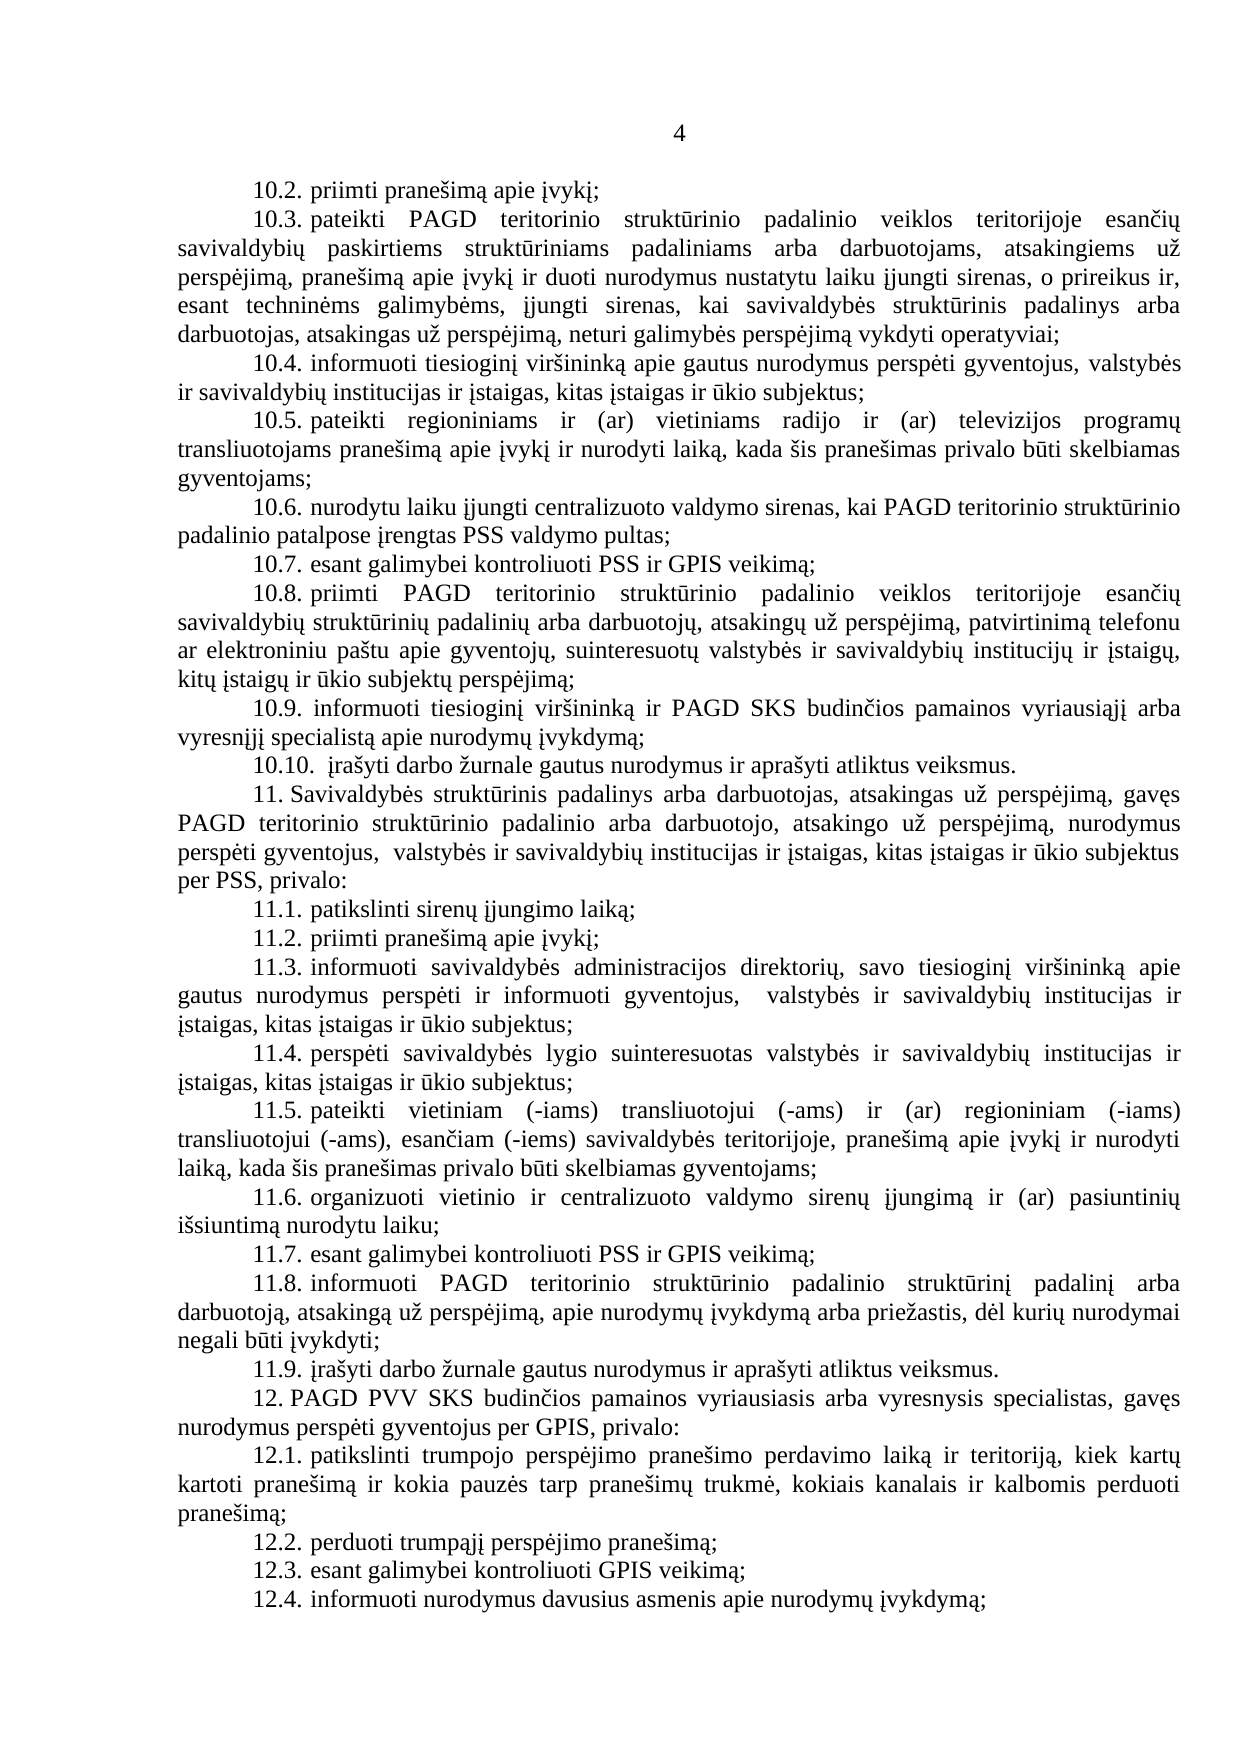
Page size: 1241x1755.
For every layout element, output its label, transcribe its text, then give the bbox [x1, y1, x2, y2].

text 11.6. organizuoti vietinio ir centralizuoto valdymo sirenų įjungimą ir (ar) pasiuntinių išsiuntimą nurodytu laiku; [177, 1182, 1181, 1239]
text 12.2. perduoti trumpąjį perspėjimo pranešimą; [177, 1527, 1181, 1556]
text 10.5. pateikti regioniniams ir (ar) vietiniams radijo ir (ar) televizijos programų transliuotojams pranešimą apie įvykį ir nurodyti laiką, kada šis pranešimas privalo būti skelbiamas gyventojams; [177, 406, 1181, 492]
text 12.3. esant galimybei kontroliuoti GPIS veikimą; [177, 1556, 1181, 1584]
text 11.5. pateikti vietiniam (-iams) transliuotojui (-ams) ir (ar) regioniniam (-iams) transliuotojui (-ams), esančiam (-iems) savivaldybės teritorijoje, pranešimą apie įvykį ir nurodyti laiką, kada šis pranešimas privalo būti skelbiamas gyventojams; [177, 1096, 1181, 1182]
text 10.8. priimti PAGD teritorinio struktūrinio padalinio veiklos teritorijoje esančių savivaldybių struktūrinių padalinių arba darbuotojų, atsakingų už perspėjimą, patvirtinimą telefonu ar elektroniniu paštu apie gyventojų, suinteresuotų valstybės ir savivaldybių institucijų ir įstaigų, kitų įstaigų ir ūkio subjektų perspėjimą; [177, 578, 1181, 693]
text 11. Savivaldybės struktūrinis padalinys arba darbuotojas, atsakingas už perspėjimą, gavęs PAGD teritorinio struktūrinio padalinio arba darbuotojo, atsakingo už perspėjimą, nurodymus perspėti gyventojus, valstybės ir savivaldybių institucijas ir įstaigas, kitas įstaigas ir ūkio subjektus per PSS, privalo: [177, 779, 1181, 894]
text 10.10. įrašyti darbo žurnale gautus nurodymus ir aprašyti atliktus veiksmus. [177, 751, 1181, 779]
text 10.2. priimti pranešimą apie įvykį; [177, 176, 1181, 204]
text 10.9. informuoti tiesioginį viršininką ir PAGD SKS budinčios pamainos vyriausiąjį arba vyresnįjį specialistą apie nurodymų įvykdymą; [177, 693, 1181, 751]
text 12.4. informuoti nurodymus davusius asmenis apie nurodymų įvykdymą; [177, 1584, 1181, 1613]
text 11.7. esant galimybei kontroliuoti PSS ir GPIS veikimą; [177, 1239, 1181, 1268]
text 10.3. pateikti PAGD teritorinio struktūrinio padalinio veiklos teritorijoje esančių savivaldybių paskirtiems struktūriniams padaliniams arba darbuotojams, atsakingiems už perspėjimą, pranešimą apie įvykį ir duoti nurodymus nustatytu laiku įjungti sirenas, o prireikus ir, esant techninėms galimybėms, įjungti sirenas, kai savivaldybės struktūrinis padalinys arba darbuotojas, atsakingas už perspėjimą, neturi galimybės perspėjimą vykdyti operatyviai; [177, 204, 1181, 348]
text 12.1. patikslinti trumpojo perspėjimo pranešimo perdavimo laiką ir teritoriją, kiek kartų kartoti pranešimą ir kokia pauzės tarp pranešimų trukmė, kokiais kanalais ir kalbomis perduoti pranešimą; [177, 1441, 1181, 1527]
text 11.8. informuoti PAGD teritorinio struktūrinio padalinio struktūrinį padalinį arba darbuotoją, atsakingą už perspėjimą, apie nurodymų įvykdymą arba priežastis, dėl kurių nurodymai negali būti įvykdyti; [177, 1268, 1181, 1354]
text 11.1. patikslinti sirenų įjungimo laiką; [177, 894, 1181, 923]
text 11.2. priimti pranešimą apie įvykį; [177, 923, 1181, 952]
text 11.4. perspėti savivaldybės lygio suinteresuotas valstybės ir savivaldybių institucijas ir įstaigas, kitas įstaigas ir ūkio subjektus; [177, 1038, 1181, 1096]
text 10.6. nurodytu laiku įjungti centralizuoto valdymo sirenas, kai PAGD teritorinio struktūrinio padalinio patalpose įrengtas PSS valdymo pultas; [177, 492, 1181, 549]
text 10.4. informuoti tiesioginį viršininką apie gautus nurodymus perspėti gyventojus, valstybės ir savivaldybių institucijas ir įstaigas, kitas įstaigas ir ūkio subjektus; [177, 348, 1181, 406]
text 12. PAGD PVV SKS budinčios pamainos vyriausiasis arba vyresnysis specialistas, gavęs nurodymus perspėti gyventojus per GPIS, privalo: [177, 1383, 1181, 1441]
text 11.9. įrašyti darbo žurnale gautus nurodymus ir aprašyti atliktus veiksmus. [177, 1354, 1181, 1383]
text 10.7. esant galimybei kontroliuoti PSS ir GPIS veikimą; [177, 549, 1181, 578]
text 11.3. informuoti savivaldybės administracijos direktorių, savo tiesioginį viršininką apie gautus nurodymus perspėti ir informuoti gyventojus, valstybės ir savivaldybių institucijas ir įstaigas, kitas įstaigas ir ūkio subjektus; [177, 952, 1181, 1038]
